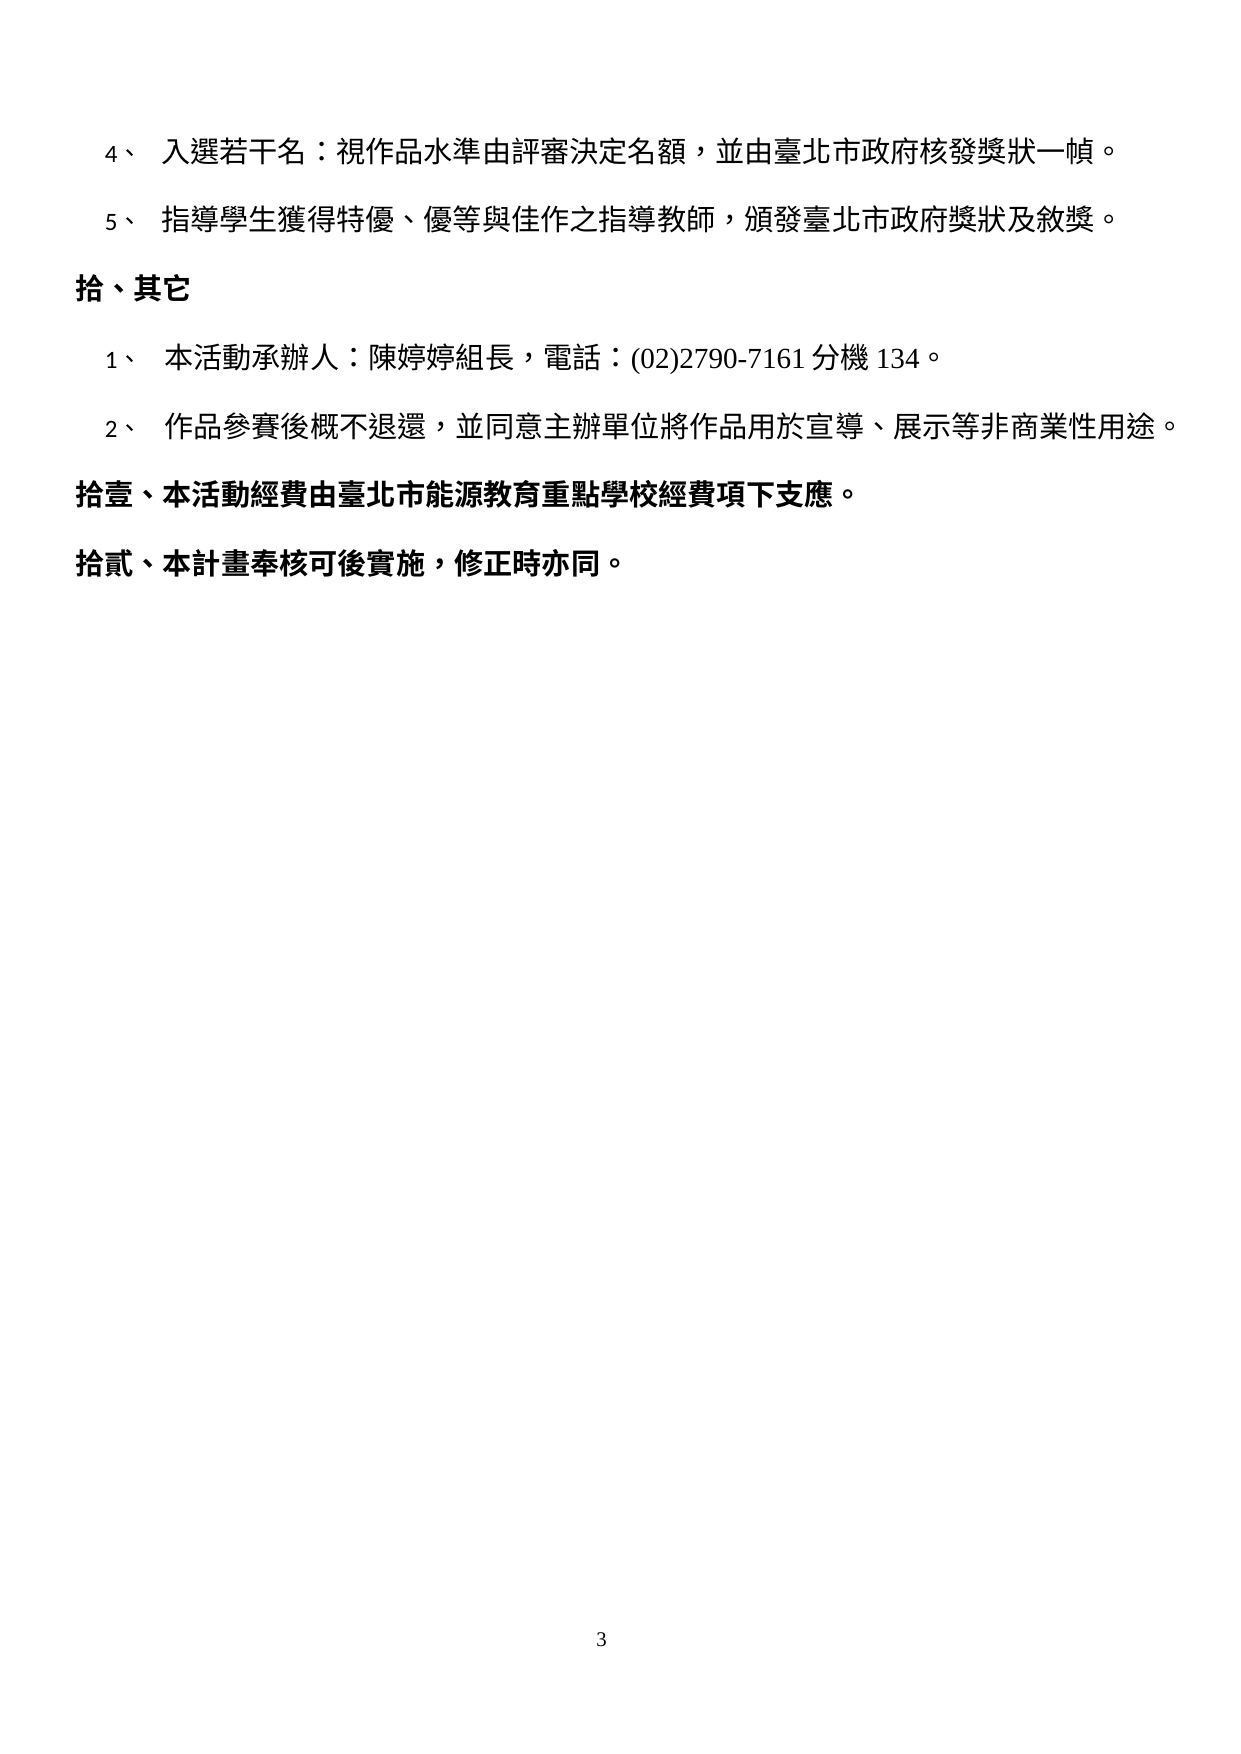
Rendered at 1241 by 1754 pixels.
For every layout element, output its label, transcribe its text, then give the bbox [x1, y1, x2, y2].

text 拾、其它 [75, 245, 1165, 308]
list 本活動承辦人：陳婷婷組長，電話：(02)2790-7161分機134。 [104, 314, 1165, 376]
text 拾壹、本活動經費由臺北市能源教育重點學校經費項下支應。 [75, 451, 1165, 514]
text 拾貳、本計畫奉核可後實施，修正時亦同。 [75, 520, 1165, 583]
list 入選若干名：視作品水準由評審決定名額，並由臺北市政府核發獎狀一幀。 [104, 108, 1165, 170]
list 作品參賽後概不退還，並同意主辦單位將作品用於宣導、展示等非商業性用途。 [104, 383, 1165, 445]
list 指導學生獲得特優、優等與佳作之指導教師，頒發臺北市政府獎狀及敘獎。 [104, 176, 1165, 239]
